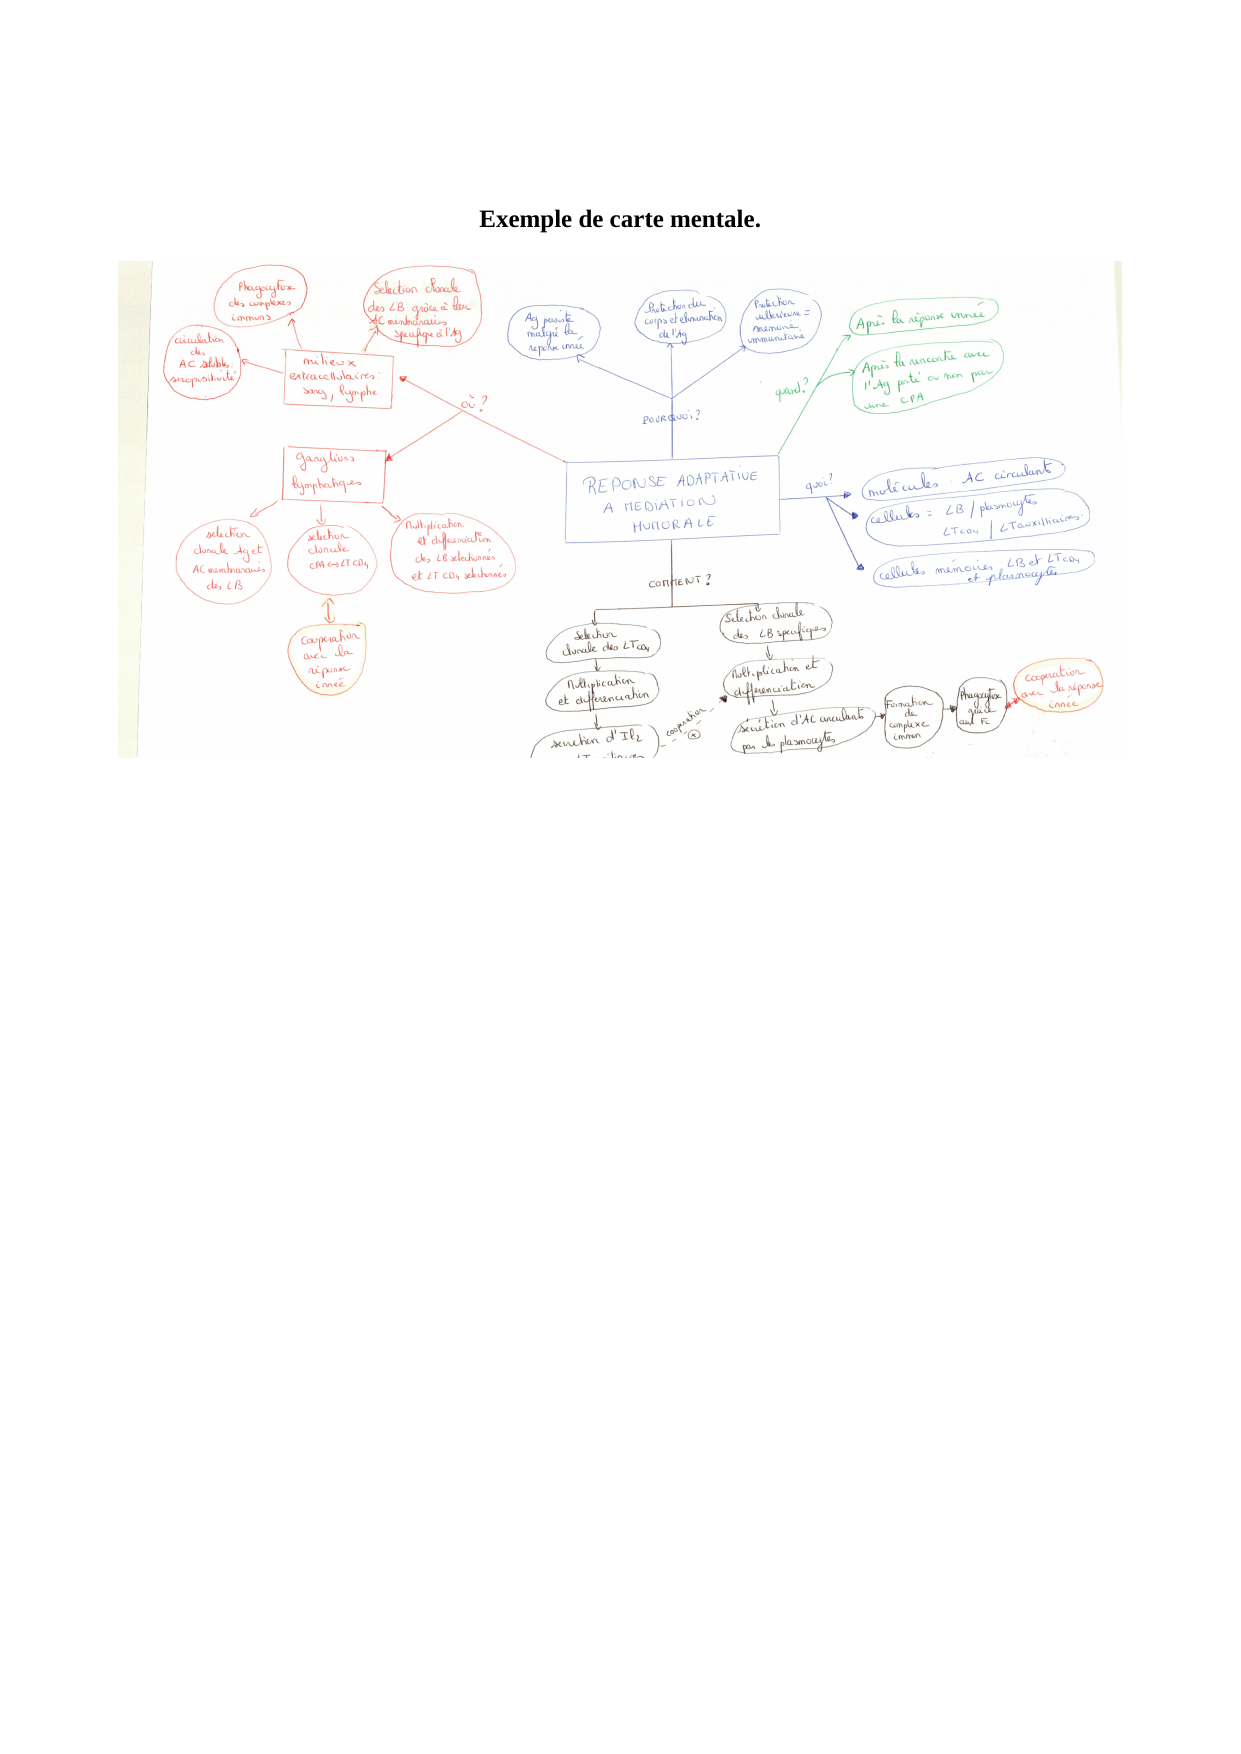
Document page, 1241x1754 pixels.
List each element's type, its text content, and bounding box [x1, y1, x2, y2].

picture [118, 261, 1122, 758]
text Exemple de carte mentale. [118, 204, 1122, 233]
